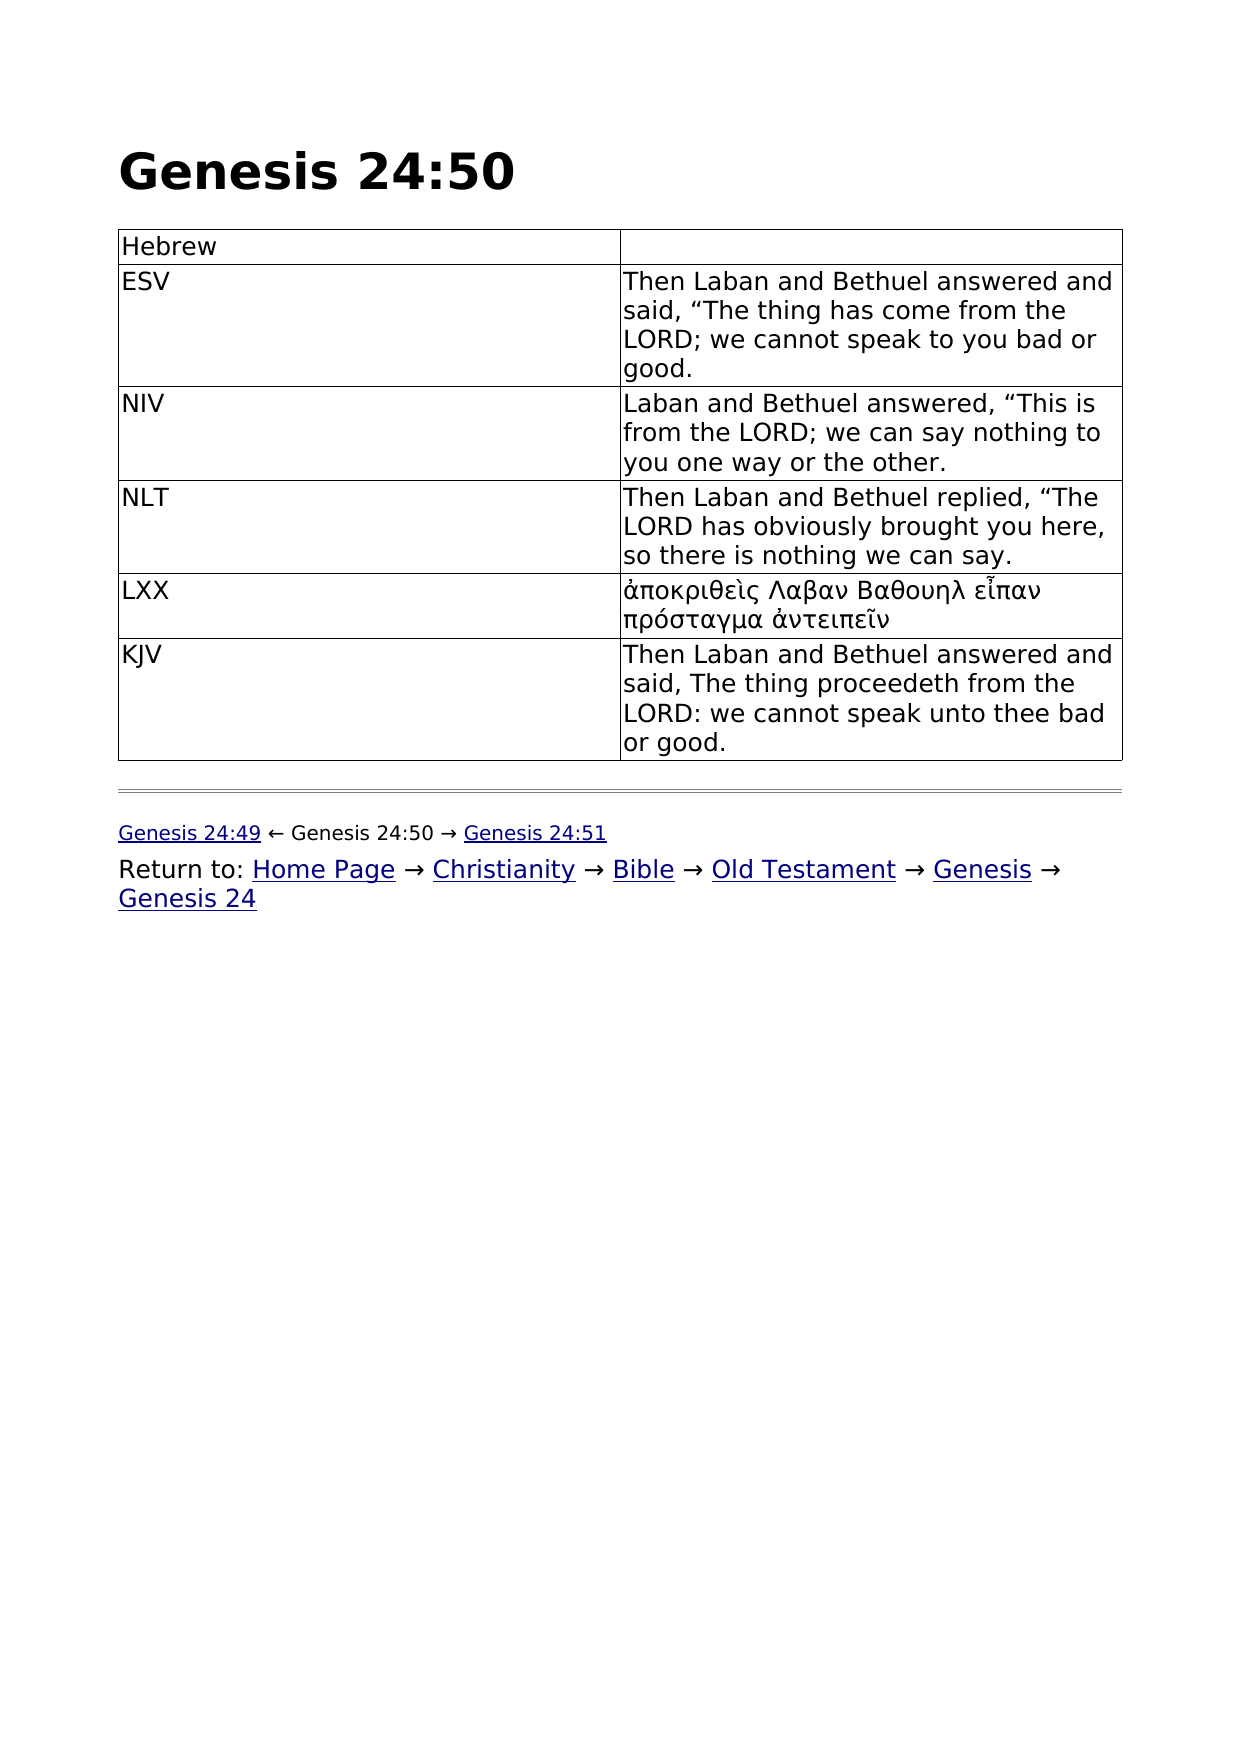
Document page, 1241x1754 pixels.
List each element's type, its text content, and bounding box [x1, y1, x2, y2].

table_cell NIV [119, 387, 620, 480]
table_cell Then Laban and Bethuel answered and said, The thing proceedeth from the LORD: we cannot speak unto thee bad or good. [621, 639, 1122, 760]
table_header Hebrew [119, 230, 620, 264]
table_cell Laban and Bethuel answered, “This is from the LORD; we can say nothing to you one way or the other. [621, 387, 1122, 480]
table_cell LXX [119, 574, 620, 637]
table_cell Then Laban and Bethuel replied, “The LORD has obviously brought you here, so there is nothing we can say. [621, 481, 1122, 573]
table_cell Then Laban and Bethuel answered and said, “The thing has come from the LORD; we cannot speak to you bad or good. [621, 265, 1122, 386]
subtitle Genesis 24:50 [118, 143, 1122, 201]
table_cell NLT [119, 481, 620, 573]
table_cell ἀποκριθεὶς Λαβαν Βαθουηλ εἶπαν πρόσταγμα ἀντειπεῖν [621, 574, 1122, 637]
text Return to: Home Page → Christianity → Bible → Old Testament → Genesis → Genesis 24 [118, 855, 1122, 914]
table_cell ESV [119, 265, 620, 386]
text Genesis 24:49 ← Genesis 24:50 → Genesis 24:51 [118, 821, 1122, 855]
table_cell KJV [119, 639, 620, 760]
table_header [621, 230, 1122, 264]
